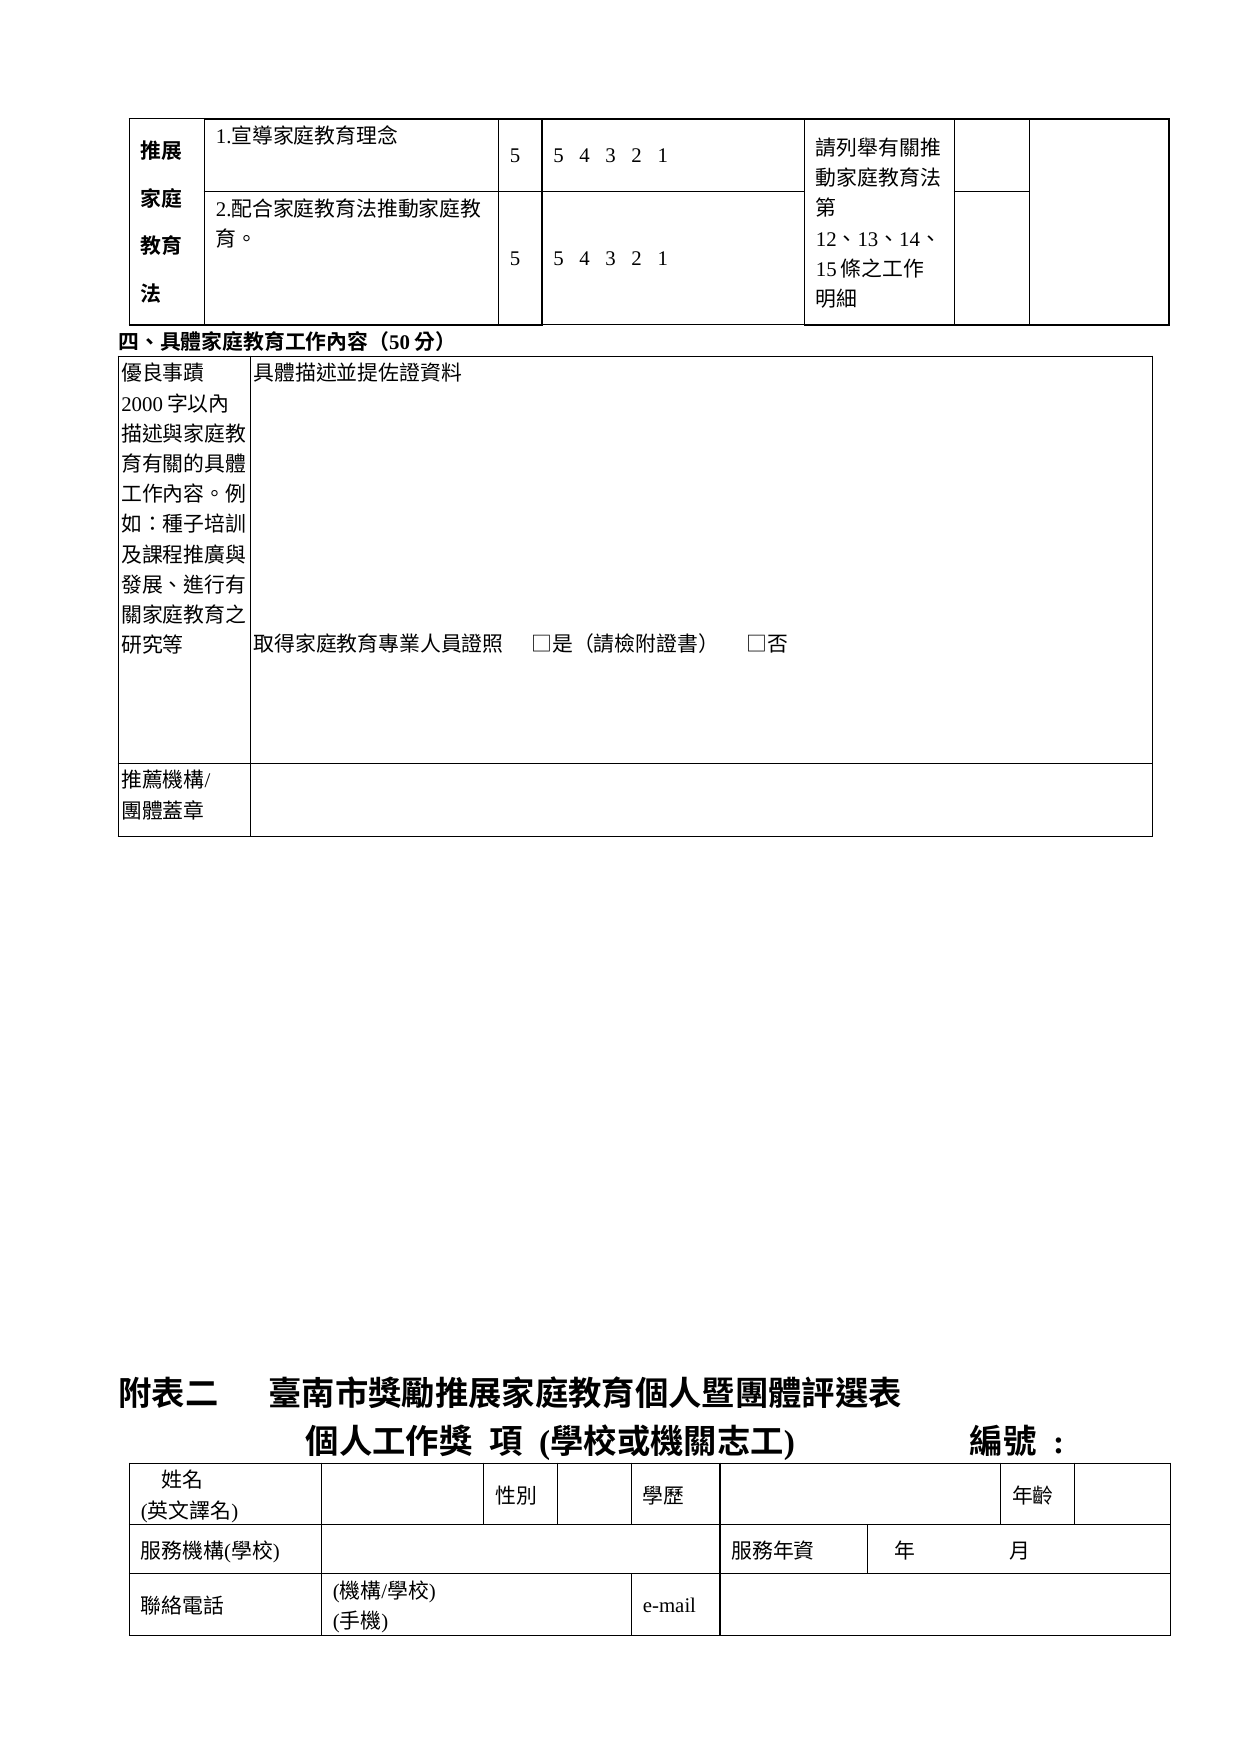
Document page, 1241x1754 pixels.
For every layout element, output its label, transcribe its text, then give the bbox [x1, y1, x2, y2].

table_cell 1.宣導家庭教育理念 [205, 120, 498, 191]
text 個人工作獎 項 (學校或機關志工) 編號 : [118, 1414, 1122, 1463]
table_cell [955, 192, 1029, 324]
table_cell e-mail [632, 1574, 719, 1635]
table_cell 服務年資 [721, 1525, 867, 1573]
table_cell [721, 1574, 1170, 1635]
table_header 優良事蹟 2000字以內 描述與家庭教育有關的具體工作內容。例如：種子培訓及課程推廣與發展、進行有關家庭教育之研究等 [119, 357, 250, 763]
table_cell 5 [499, 120, 541, 191]
table_header [721, 1464, 1000, 1524]
text 附表二 臺南市獎勵推展家庭教育個人暨團體評選表 [118, 1366, 1122, 1414]
table_cell [322, 1525, 719, 1573]
table_cell [251, 764, 1152, 836]
table_cell 年 月 [868, 1525, 1170, 1573]
text 四、具體家庭教育工作內容（50分） [118, 325, 1122, 356]
table_cell 聯絡電話 [130, 1574, 321, 1635]
table_header [1075, 1464, 1170, 1524]
table_cell 5 4 3 2 1 [543, 120, 804, 191]
table_header 姓名 (英文譯名) [130, 1464, 321, 1524]
table_header 性別 [484, 1464, 557, 1524]
table_header 具體描述並提佐證資料 取得家庭教育專業人員證照 □是（請檢附證書） □否 [251, 357, 1152, 763]
table_cell [955, 120, 1029, 191]
table_header [558, 1464, 631, 1524]
table_cell 5 4 3 2 1 [543, 192, 804, 324]
table_cell 服務機構(學校) [130, 1525, 321, 1573]
table_header [322, 1464, 483, 1524]
table_header 年齡 [1001, 1464, 1074, 1524]
table_cell [1030, 120, 1168, 324]
table_cell 2.配合家庭教育法推動家庭教 育。 [205, 192, 498, 324]
table_cell 推薦機構/ 團體蓋章 [119, 764, 250, 836]
table_cell 推展家庭教育法 [130, 119, 204, 324]
table_cell (機構/學校) (手機) [322, 1574, 631, 1635]
table_header 學歷 [632, 1464, 719, 1524]
table_cell 5 [499, 192, 541, 324]
table_cell 請列舉有關推動家庭教育法第12、13、14、15條之工作明細 [805, 120, 954, 324]
